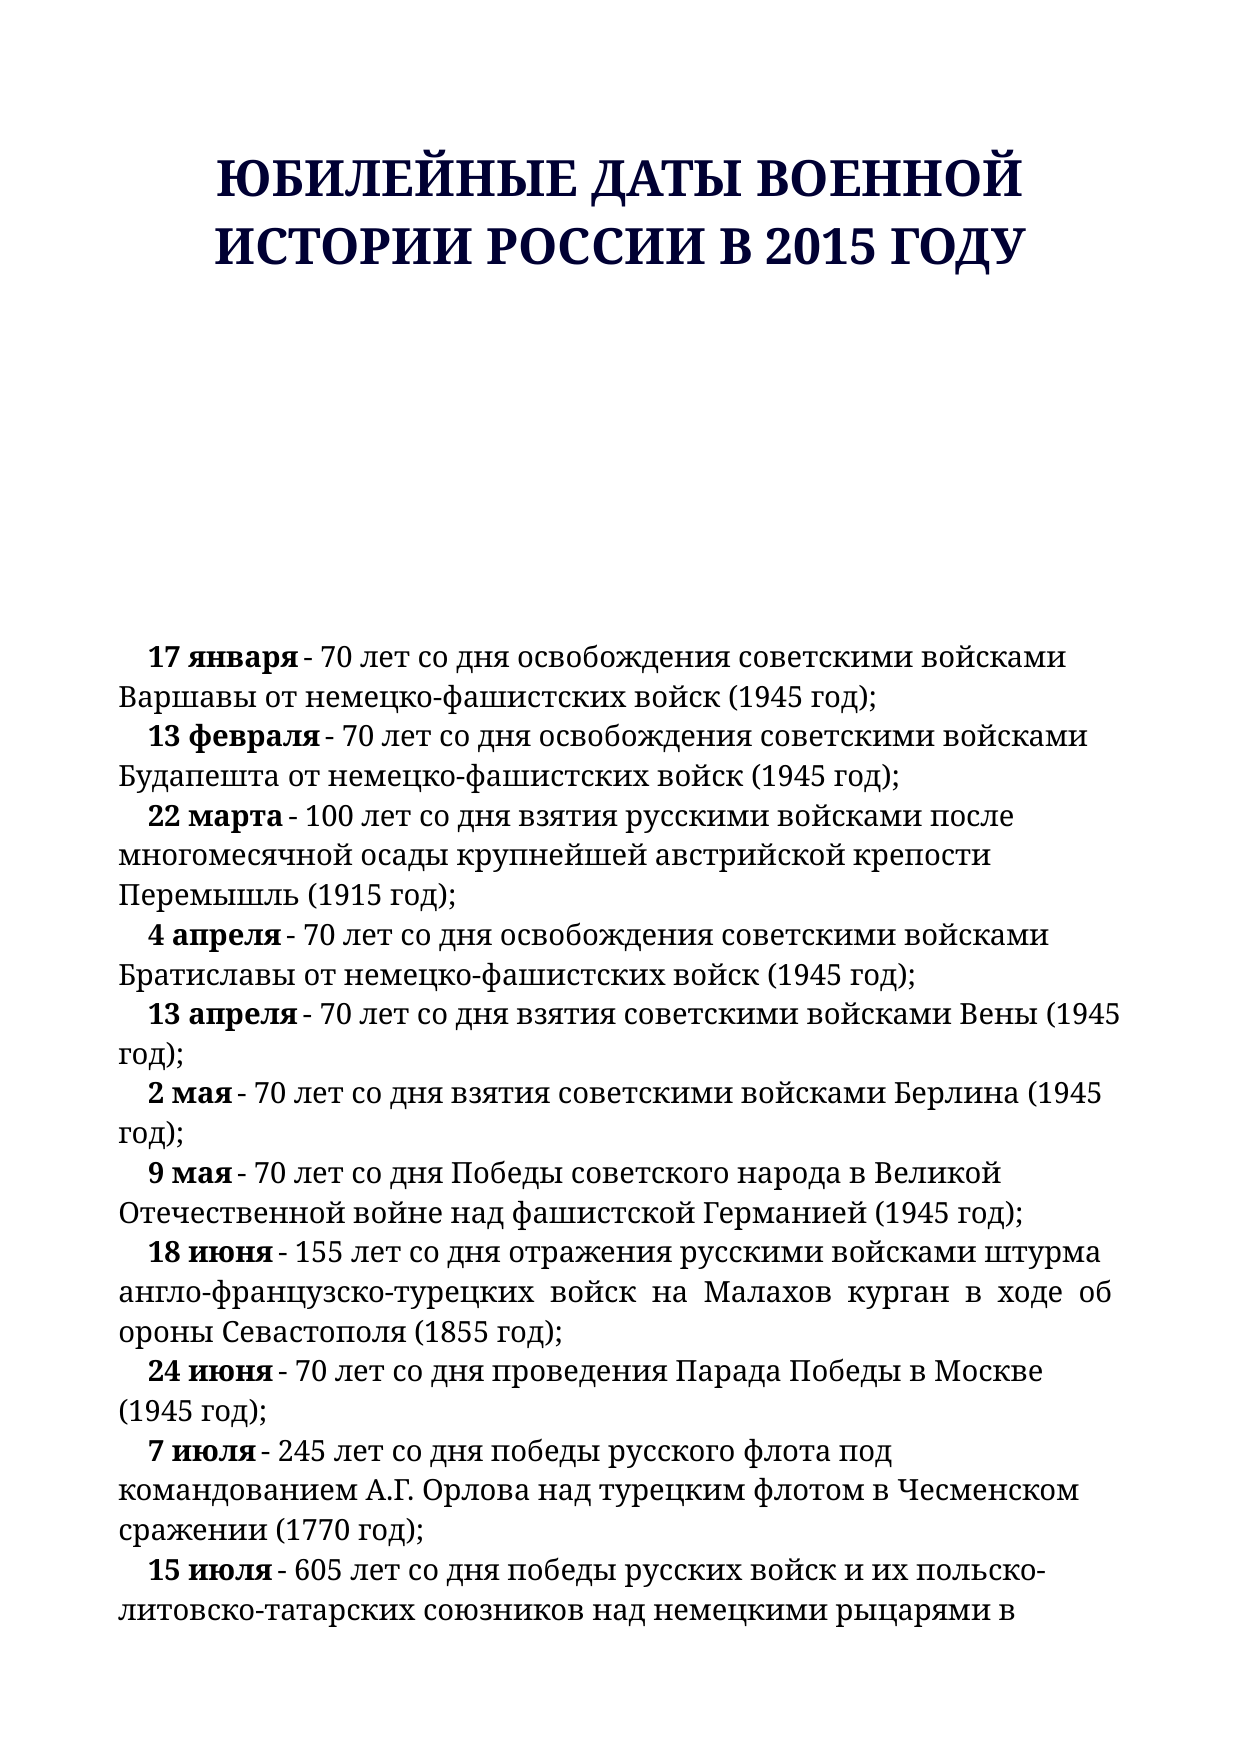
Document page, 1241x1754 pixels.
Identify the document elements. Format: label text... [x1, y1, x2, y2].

text 24 июня - 70 лет со дня проведения Парада Победы в Москве (1945 год); [118, 1351, 1122, 1430]
text 7 июля - 245 лет со дня победы русского флота под командованием А.Г. Орлова над турецким флотом в Чесменском сражении (1770 год); [118, 1430, 1122, 1549]
text 17 января - 70 лет со дня освобождения советскими войсками Варшавы от немецко-фашистских войск (1945 год); [118, 636, 1122, 716]
text 22 марта - 100 лет со дня взятия русскими войсками после многомесячной осады крупнейшей австрийской крепости Перемышль (1915 год); [118, 795, 1122, 914]
text 18 июня - 155 лет со дня отражения русскими войсками штурма англо-французско-турецких войск на Малахов курган в ходе обороны Севастополя (1855 год); [118, 1232, 1122, 1351]
text 4 апреля - 70 лет со дня освобождения советскими войсками Братиславы от немецко-фашистских войск (1945 год); [118, 914, 1122, 993]
text 2 мая - 70 лет со дня взятия советскими войсками Берлина (1945 год); [118, 1073, 1122, 1152]
text 13 апреля - 70 лет со дня взятия советскими войсками Вены (1945 год); [118, 993, 1122, 1073]
text 9 мая - 70 лет со дня Победы советского народа в Великой Отечественной войне над фашистской Германией (1945 год); [118, 1152, 1122, 1232]
text 13 февраля - 70 лет со дня освобождения советскими войсками Будапешта от немецко-фашистских войск (1945 год); [118, 716, 1122, 795]
text 15 июля - 605 лет со дня победы русских войск и их польско-литовско-татарских союзников над немецкими рыцарями в [118, 1549, 1122, 1628]
subtitle ЮБИЛЕЙНЫЕ ДАТЫ ВОЕННОЙ ИСТОРИИ РОССИИ В 2015 ГОДУ [118, 143, 1122, 279]
